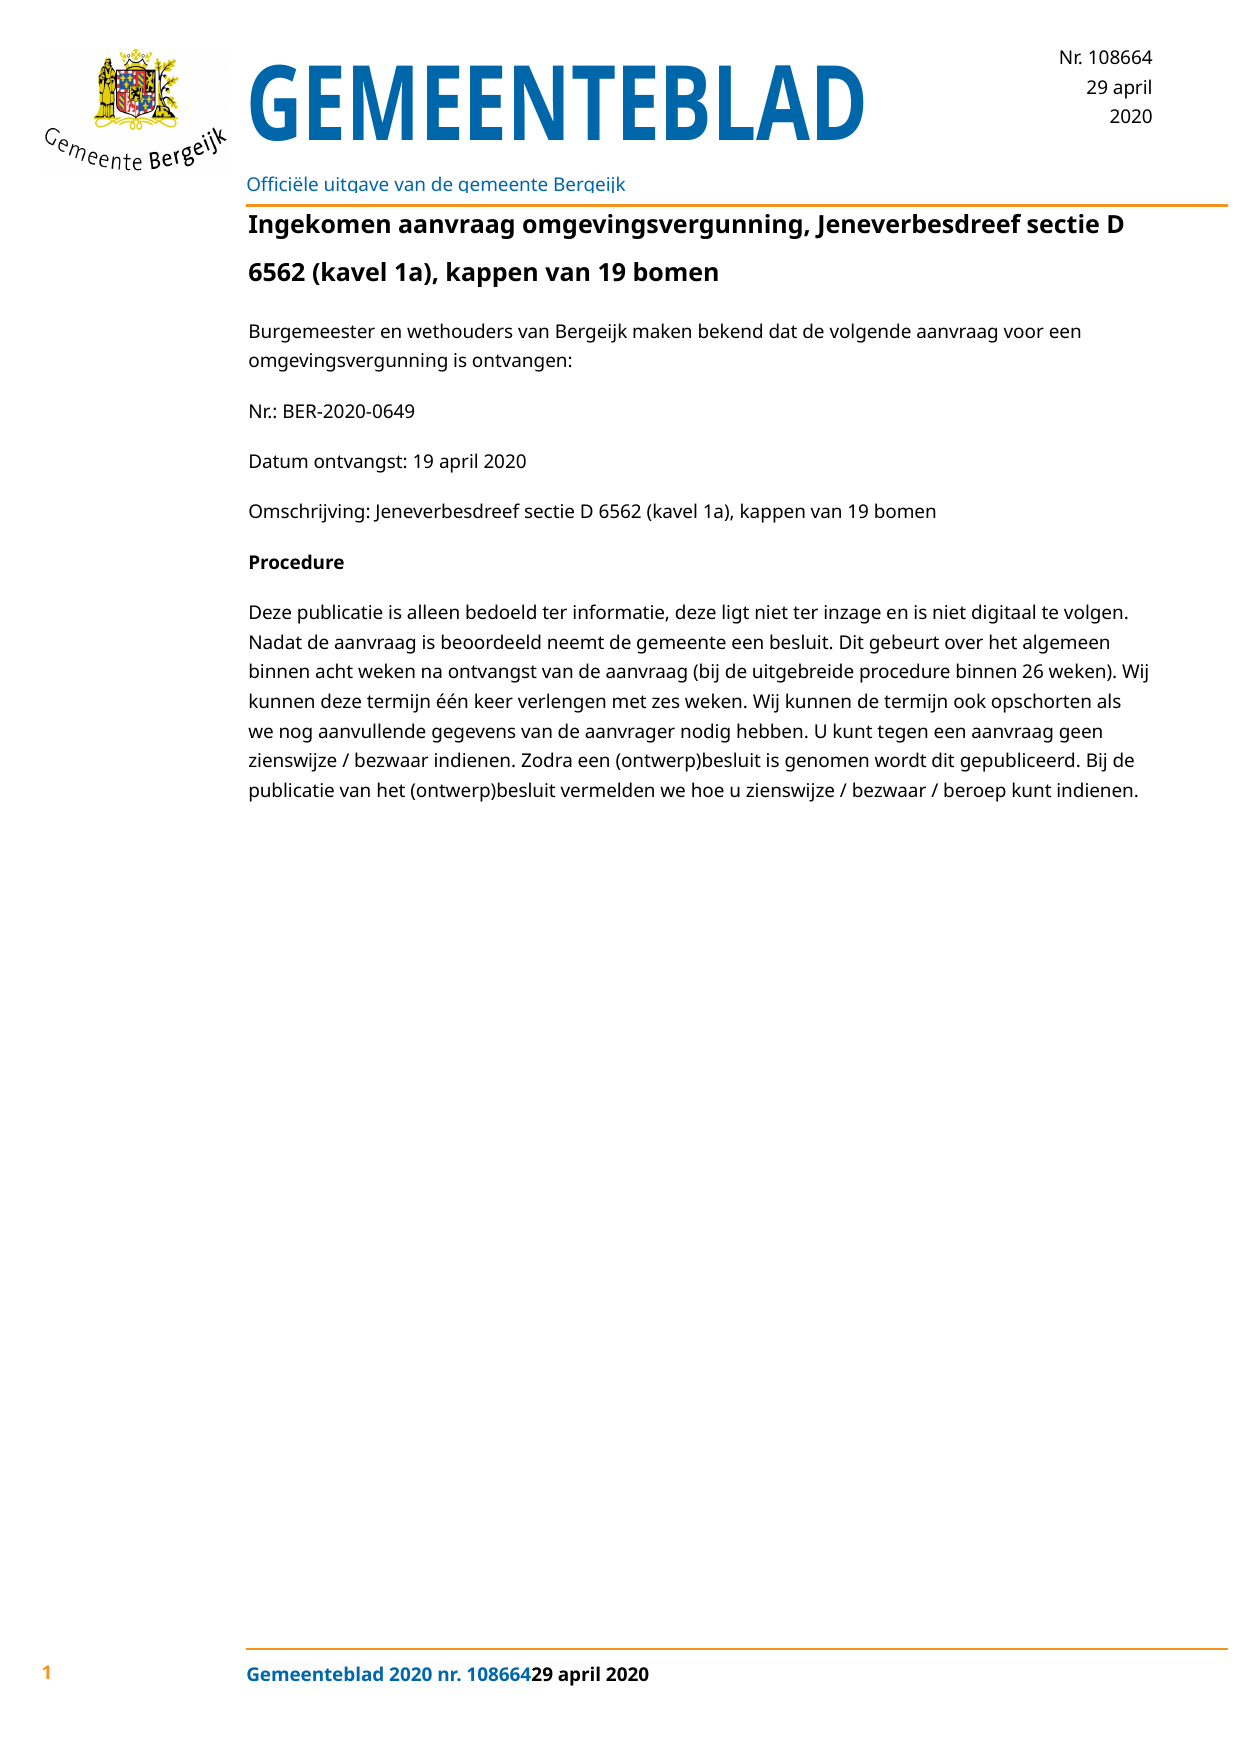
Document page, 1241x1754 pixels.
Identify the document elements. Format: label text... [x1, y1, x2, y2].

text Procedure [248, 549, 1152, 575]
text Deze publicatie is alleen bedoeld ter informatie, deze ligt niet ter inzage en is niet digitaal te volgen. Nadat de aanvraag is beoordeeld neemt de gemeente een besluit. Dit gebeurt over het algemeen binnen acht weken na ontvangst van de aanvraag (bij de uitgebreide procedure binnen 26 weken). Wij kunnen deze termijn één keer verlengen met zes weken. Wij kunnen de termijn ook opschorten als we nog aanvullende gegevens van de aanvrager nodig hebben. U kunt tegen een aanvraag geen zienswijze / bezwaar indienen. Zodra een (ontwerp)besluit is genomen wordt dit gepubliceerd. Bij de publicatie van het (ontwerp)besluit vermelden we hoe u zienswijze / bezwaar / beroep kunt indienen. [248, 599, 1152, 803]
picture [41, 47, 231, 172]
text Omschrijving: Jeneverbesdreef sectie D 6562 (kavel 1a), kappen van 19 bomen [248, 499, 1152, 524]
text Datum ontvangst: 19 april 2020 [248, 448, 1152, 474]
text Nr.: BER-2020-0649 [248, 398, 1152, 424]
text Burgemeester en wethouders van Bergeijk maken bekend dat de volgende aanvraag voor een omgevingsvergunning is ontvangen: [248, 318, 1152, 373]
text Ingekomen aanvraag omgevingsvergunning, Jeneverbesdreef sectie D 6562 (kavel 1a), kappen van 19 bomen [248, 207, 1152, 288]
